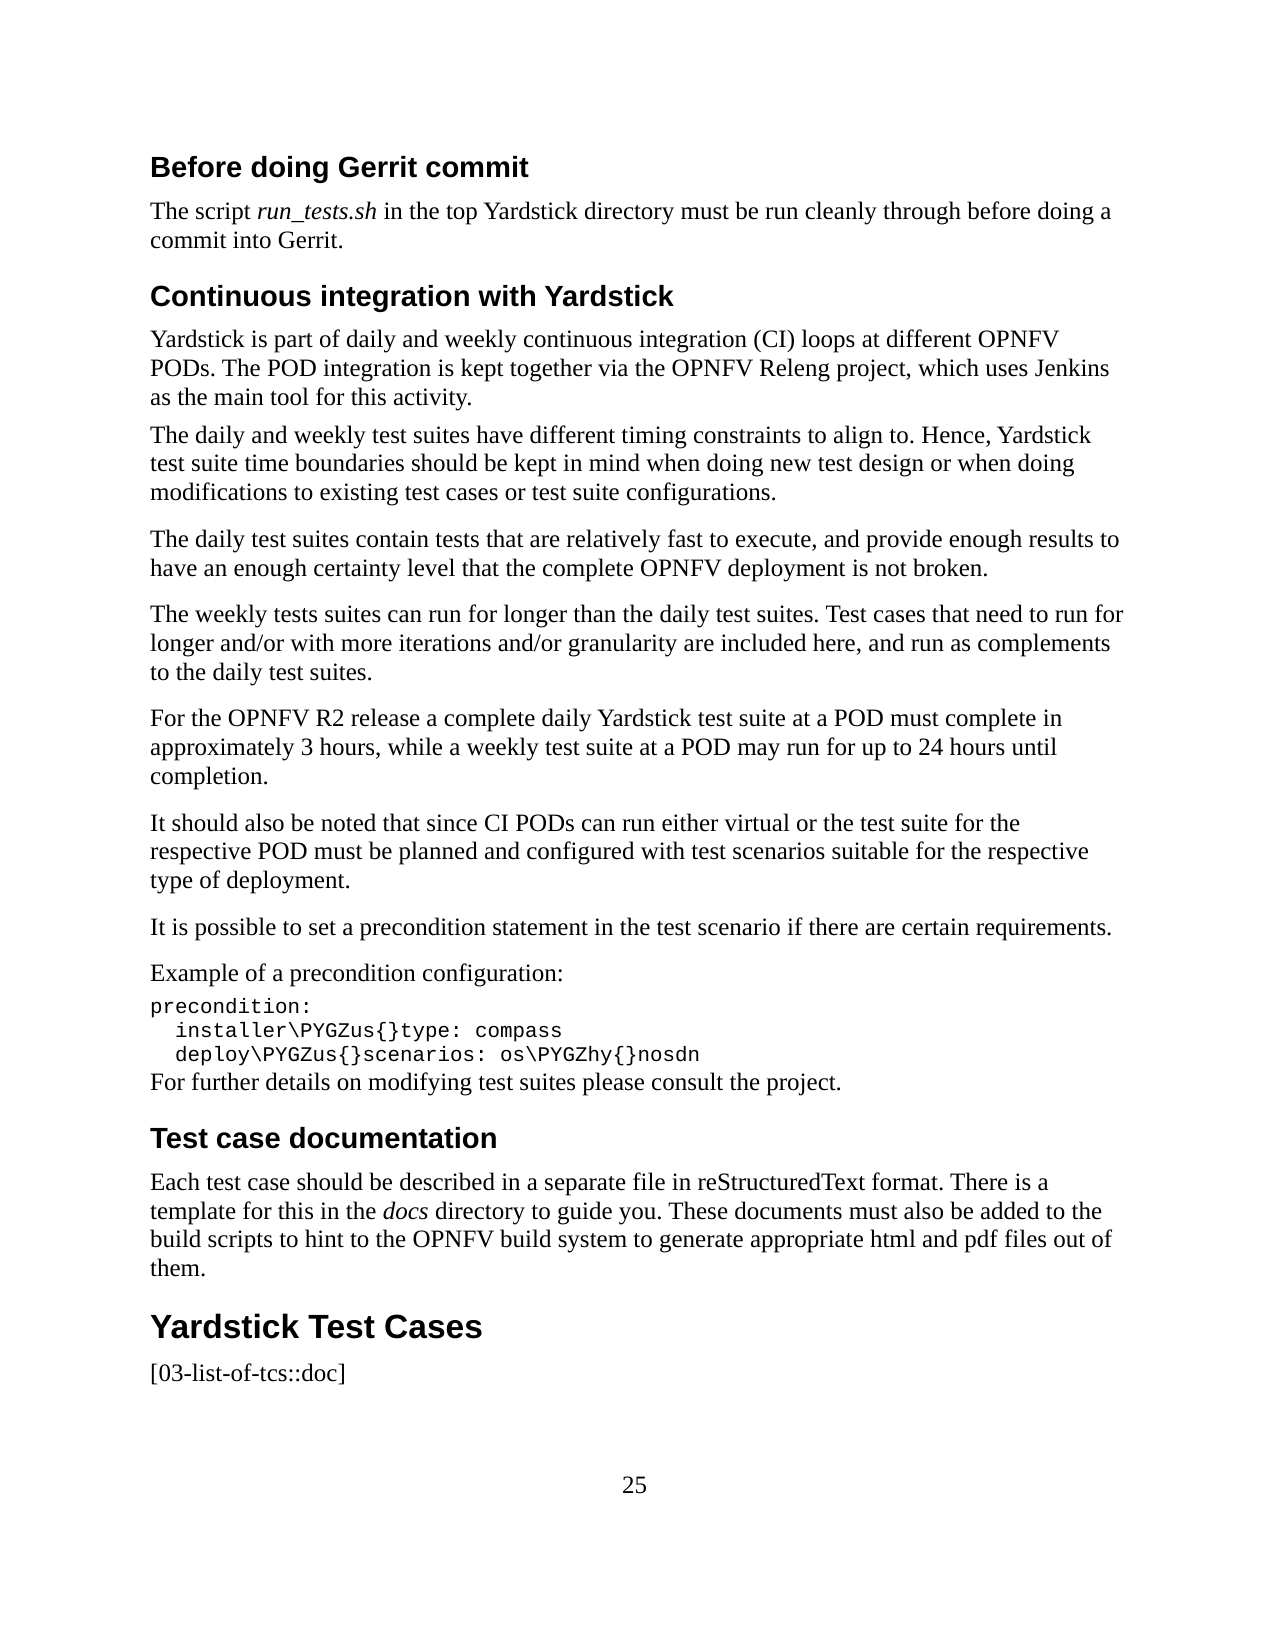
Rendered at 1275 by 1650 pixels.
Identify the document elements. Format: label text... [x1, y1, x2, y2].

text deploy\PYGZus{}scenarios: os\PYGZhy{}nosdn [150, 1043, 1125, 1067]
subtitle Before doing Gerrit commit [150, 150, 1125, 183]
text The script run_tests.sh in the top Yardstick directory must be run cleanly through before doing a commit into Gerrit. [150, 196, 1125, 253]
text For the OPNFV R2 release a complete daily Yardstick test suite at a POD must complete in approximately 3 hours, while a weekly test suite at a POD may run for up to 24 hours until completion. [150, 703, 1125, 790]
text The weekly tests suites can run for longer than the daily test suites. Test cases that need to run for longer and/or with more iterations and/or granularity are included here, and run as complements to the daily test suites. [150, 599, 1125, 686]
text The daily test suites contain tests that are relatively fast to execute, and provide enough results to have an enough certainty level that the complete OPNFV deployment is not broken. [150, 524, 1125, 581]
text Yardstick is part of daily and weekly continuous integration (CI) loops at different OPNFV PODs. The POD integration is kept together via the OPNFV Releng project, which uses Jenkins as the main tool for this activity. [150, 324, 1125, 411]
text It should also be noted that since CI PODs can run either virtual or the test suite for the respective POD must be planned and configured with test scenarios suitable for the respective type of deployment. [150, 808, 1125, 894]
subtitle Test case documentation [150, 1121, 1125, 1154]
text The daily and weekly test suites have different timing constraints to align to. Hence, Yardstick test suite time boundaries should be kept in mind when doing new test design or when doing modifications to existing test cases or test suite configurations. [150, 420, 1125, 506]
text Example of a precondition configuration: [150, 958, 1125, 987]
subtitle Continuous integration with Yardstick [150, 278, 1125, 312]
text For further details on modifying test suites please consult the project. [150, 1067, 1125, 1096]
text installer\PYGZus{}type: compass [150, 1020, 1125, 1043]
subtitle Yardstick Test Cases [150, 1307, 1125, 1346]
text precondition: [150, 996, 1125, 1020]
text It is possible to set a precondition statement in the test scenario if there are certain requirements. [150, 912, 1125, 941]
text Each test case should be described in a separate file in reStructuredText format. There is a template for this in the docs directory to guide you. These documents must also be added to the build scripts to hint to the OPNFV build system to generate appropriate html and pdf files out of them. [150, 1167, 1125, 1282]
text [03-list-of-tcs::doc] [150, 1358, 1125, 1387]
